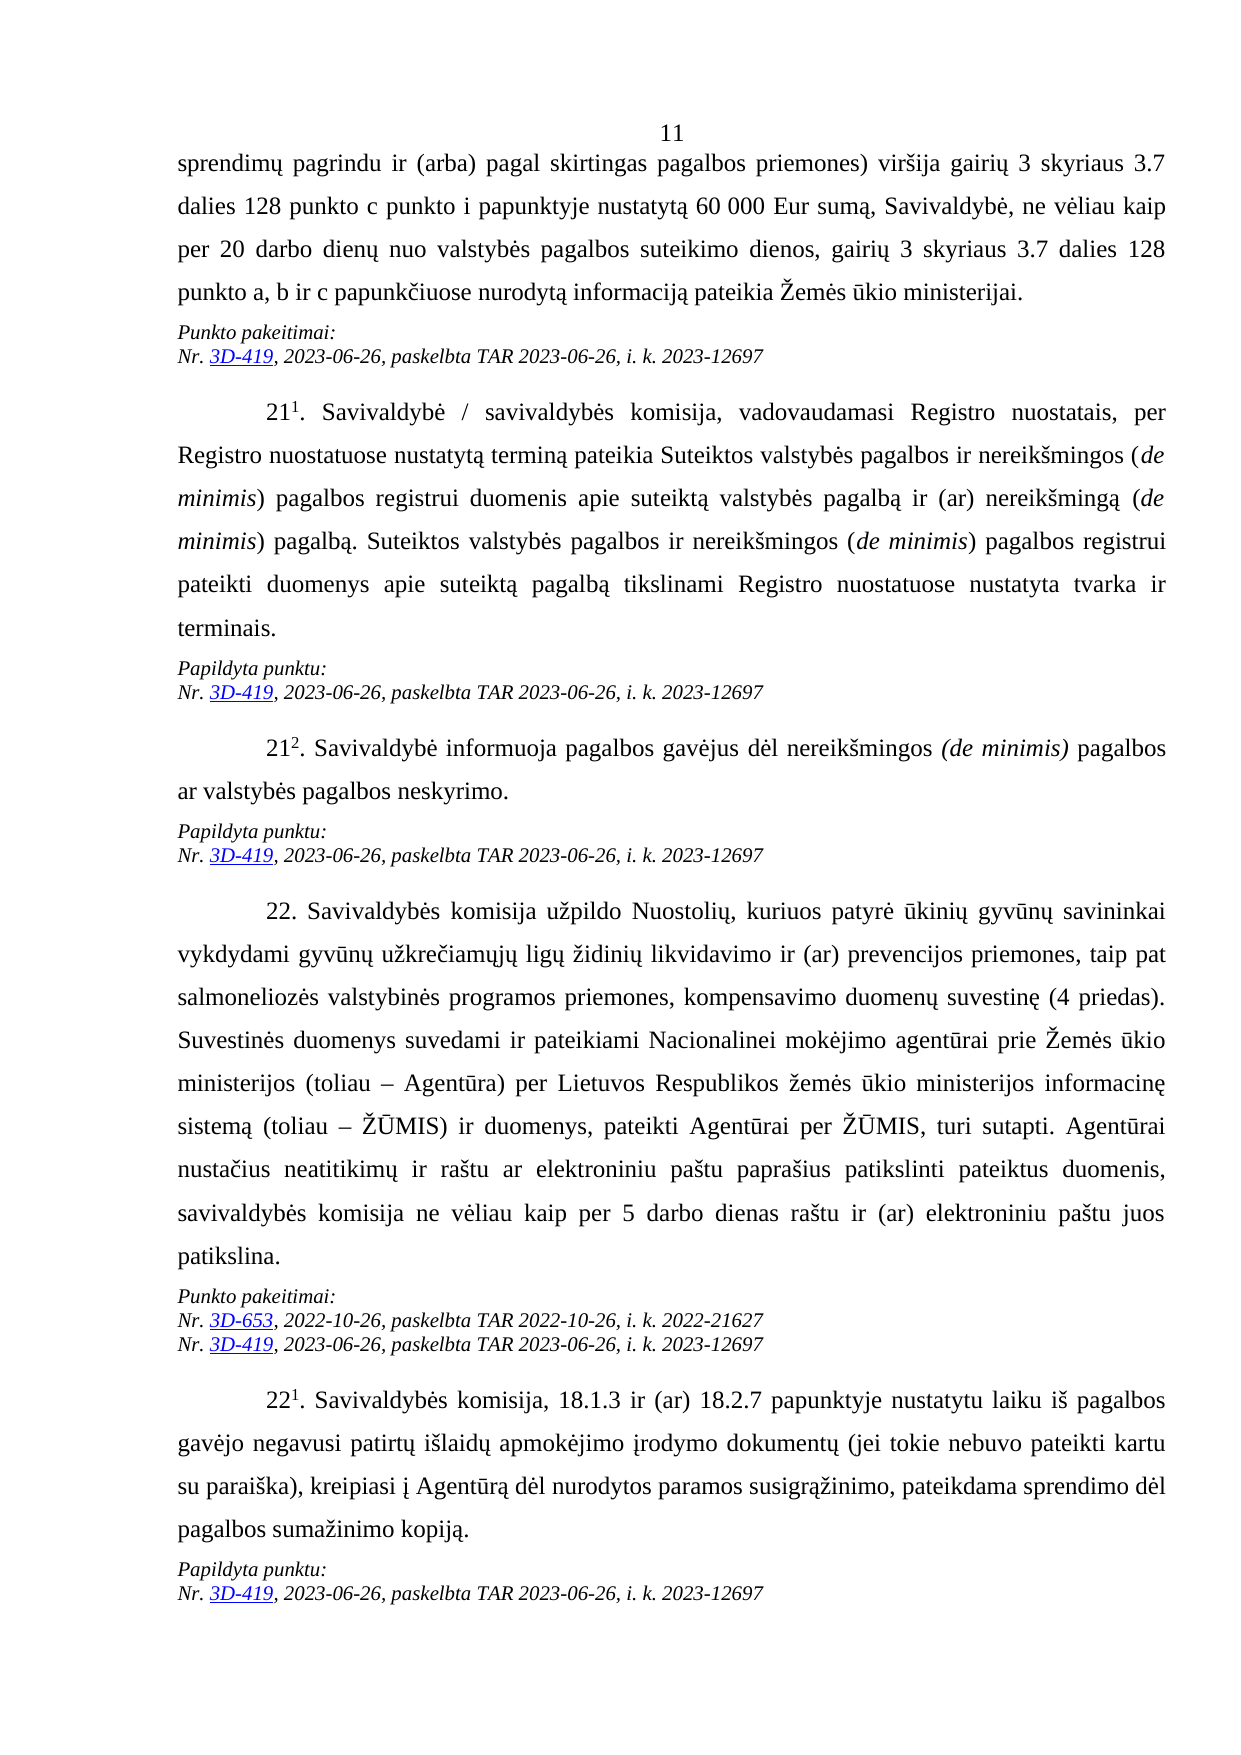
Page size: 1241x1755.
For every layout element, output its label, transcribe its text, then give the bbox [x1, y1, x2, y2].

text Nr. 3D-653, 2022-10-26, paskelbta TAR 2022-10-26, i. k. 2022-21627 [177, 1308, 1166, 1332]
text Papildyta punktu: [177, 656, 1166, 680]
text 221. Savivaldybės komisija, 18.1.3 ir (ar) 18.2.7 papunktyje nustatytu laiku iš pagalbos gavėjo negavusi patirtų išlaidų apmokėjimo įrodymo dokumentų (jei tokie nebuvo pateikti kartu su paraiška), kreipiasi į Agentūrą dėl nurodytos paramos susigrąžinimo, pateikdama sprendimo dėl pagalbos sumažinimo kopiją. [177, 1385, 1166, 1543]
text Papildyta punktu: [177, 819, 1166, 843]
text Nr. 3D-419, 2023-06-26, paskelbta TAR 2023-06-26, i. k. 2023-12697 [177, 344, 1166, 368]
text Papildyta punktu: [177, 1557, 1166, 1581]
text 22. Savivaldybės komisija užpildo Nuostolių, kuriuos patyrė ūkinių gyvūnų savininkai vykdydami gyvūnų užkrečiamųjų ligų židinių likvidavimo ir (ar) prevencijos priemones, taip pat salmoneliozės valstybinės programos priemones, kompensavimo duomenų suvestinę (4 priedas). Suvestinės duomenys suvedami ir pateikiami Nacionalinei mokėjimo agentūrai prie Žemės ūkio ministerijos (toliau – Agentūra) per Lietuvos Respublikos žemės ūkio ministerijos informacinę sistemą (toliau – ŽŪMIS) ir duomenys, pateikti Agentūrai per ŽŪMIS, turi sutapti. Agentūrai nustačius neatitikimų ir raštu ar elektroniniu paštu paprašius patikslinti pateiktus duomenis, savivaldybės komisija ne vėliau kaip per 5 darbo dienas raštu ir (ar) elektroniniu paštu juos patikslina. [177, 896, 1166, 1269]
text Punkto pakeitimai: [177, 1284, 1166, 1308]
text 211. Savivaldybė / savivaldybės komisija, vadovaudamasi Registro nuostatais, per Registro nuostatuose nustatytą terminą pateikia Suteiktos valstybės pagalbos ir nereikšmingos (de minimis) pagalbos registrui duomenis apie suteiktą valstybės pagalbą ir (ar) nereikšmingą (de minimis) pagalbą. Suteiktos valstybės pagalbos ir nereikšmingos (de minimis) pagalbos registrui pateikti duomenys apie suteiktą pagalbą tikslinami Registro nuostatuose nustatyta tvarka ir terminais. [177, 397, 1166, 641]
text Nr. 3D-419, 2023-06-26, paskelbta TAR 2023-06-26, i. k. 2023-12697 [177, 1581, 1166, 1605]
text sprendimų pagrindu ir (arba) pagal skirtingas pagalbos priemones) viršija gairių 3 skyriaus 3.7 dalies 128 punkto c punkto i papunktyje nustatytą 60 000 Eur sumą, Savivaldybė, ne vėliau kaip per 20 darbo dienų nuo valstybės pagalbos suteikimo dienos, gairių 3 skyriaus 3.7 dalies 128 punkto a, b ir c papunkčiuose nurodytą informaciją pateikia Žemės ūkio ministerijai. [177, 148, 1166, 306]
text Punkto pakeitimai: [177, 320, 1166, 344]
text Nr. 3D-419, 2023-06-26, paskelbta TAR 2023-06-26, i. k. 2023-12697 [177, 680, 1166, 704]
text Nr. 3D-419, 2023-06-26, paskelbta TAR 2023-06-26, i. k. 2023-12697 [177, 843, 1166, 867]
text Nr. 3D-419, 2023-06-26, paskelbta TAR 2023-06-26, i. k. 2023-12697 [177, 1332, 1166, 1356]
text 212. Savivaldybė informuoja pagalbos gavėjus dėl nereikšmingos (de minimis) pagalbos ar valstybės pagalbos neskyrimo. [177, 733, 1166, 804]
